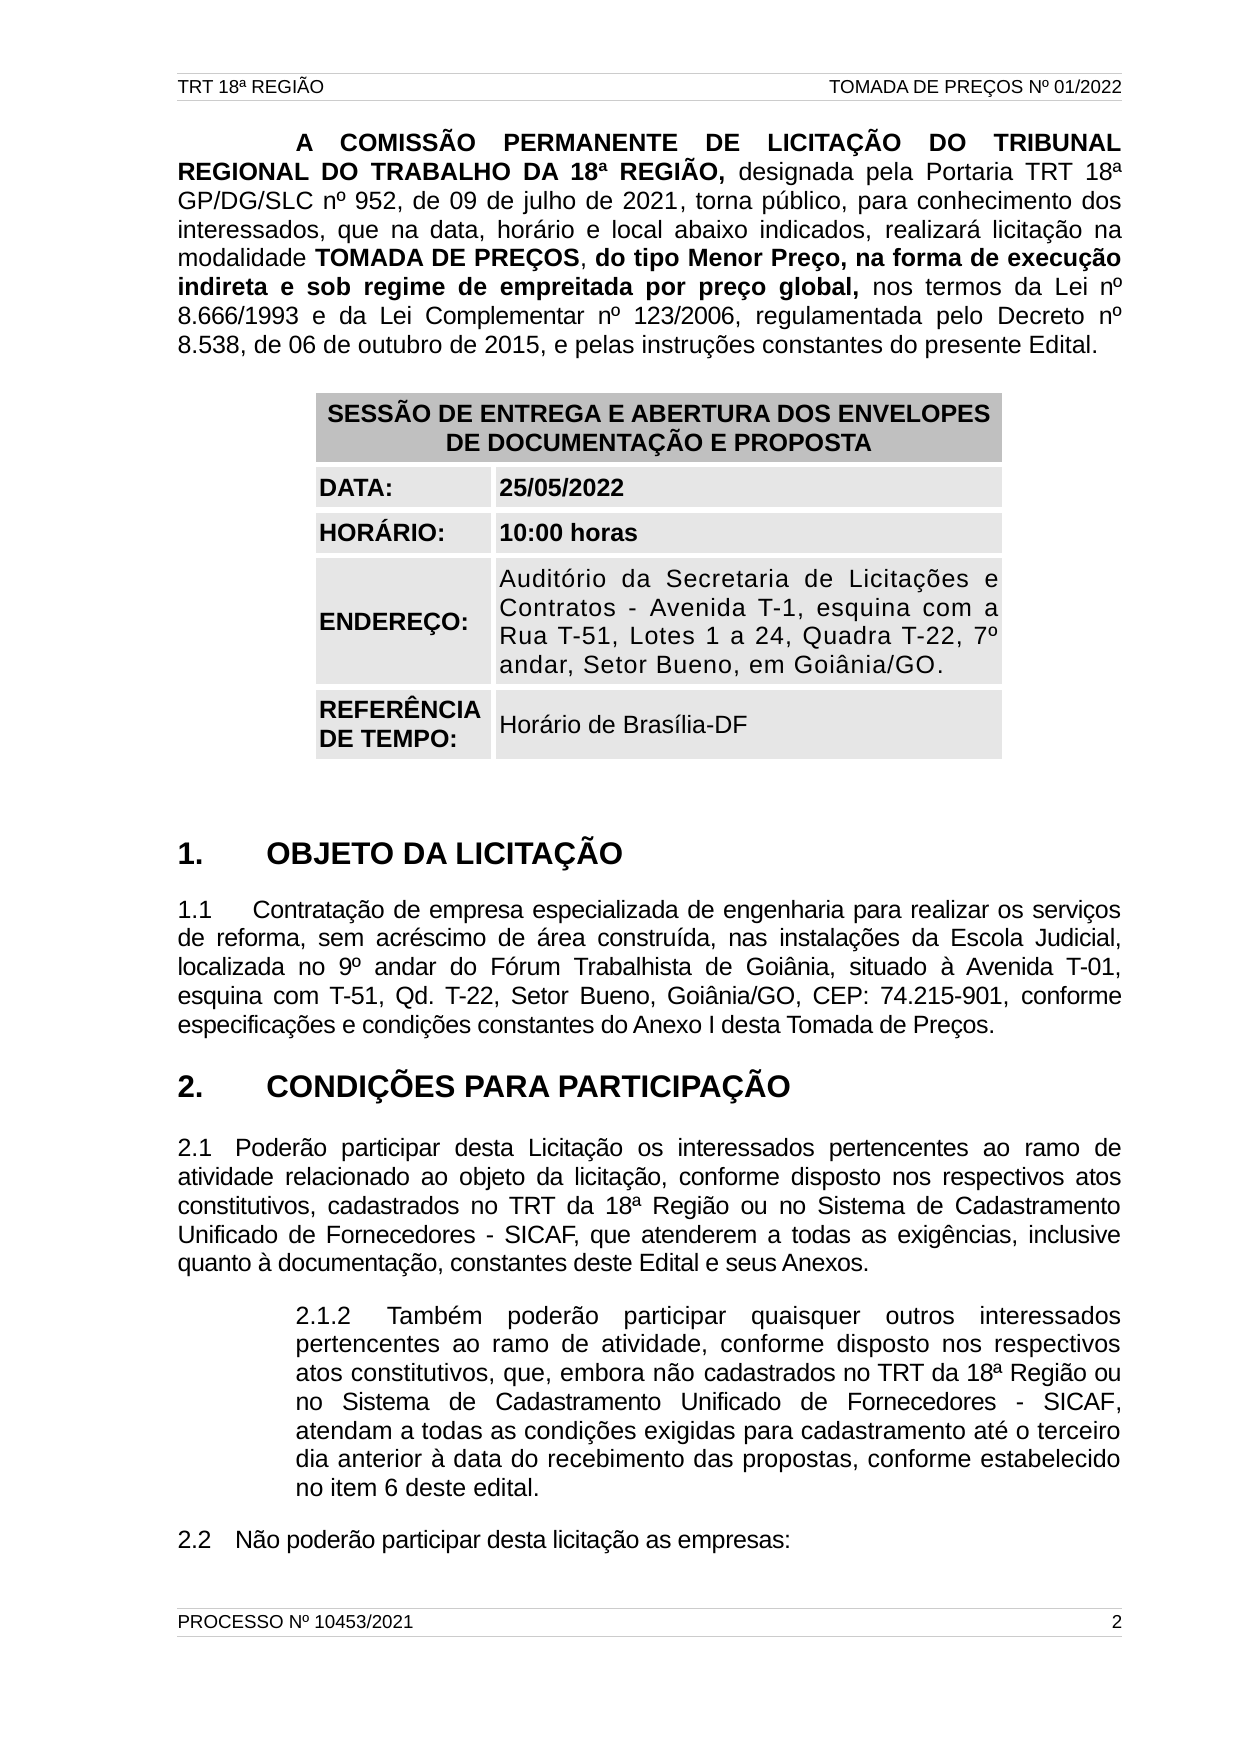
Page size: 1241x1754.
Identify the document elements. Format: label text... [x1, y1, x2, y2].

table_cell Auditório da Secretaria de Licitações e Contratos - Avenida T-1, esquina com a Rua T-51, Lotes 1 a 24, Quadra T-22, 7º andar, Setor Bueno, em Goiânia/GO. [496, 558, 1002, 684]
table_cell 10:00 horas [496, 513, 1002, 553]
text 2.1.2 Também poderão participar quaisquer outros interessados pertencentes ao ramo de atividade, conforme disposto nos respectivos atos constitutivos, que, embora não cadastrados no TRT da 18ª Região ou no Sistema de Cadastramento Unificado de Fornecedores - SICAF, atendam a todas as condições exigidas para cadastramento até o terceiro dia anterior à data do recebimento das propostas, conforme estabelecido no item 6 deste edital. [295, 1301, 1122, 1502]
table_header SESSÃO DE ENTREGA E ABERTURA DOS ENVELOPES DE DOCUMENTAÇÃO E PROPOSTA [316, 393, 1002, 462]
table_cell DATA: [316, 467, 491, 507]
table_cell HORÁRIO: [316, 513, 491, 553]
table_cell REFERÊNCIA DE TEMPO: [316, 690, 491, 759]
text A COMISSÃO PERMANENTE DE LICITAÇÃO DO TRIBUNAL REGIONAL DO TRABALHO DA 18ª REGIÃO, designada pela Portaria TRT 18ª GP/DG/SLC nº 952, de 09 de julho de 2021, torna público, para conhecimento dos interessados, que na data, horário e local abaixo indicados, realizará licitação na modalidade TOMADA DE PREÇOS, do tipo Menor Preço, na forma de execução indireta e sob regime de empreitada por preço global, nos termos da Lei nº 8.666/1993 e da Lei Complementar nº 123/2006, regulamentada pelo Decreto nº 8.538, de 06 de outubro de 2015, e pelas instruções constantes do presente Edital. [177, 128, 1122, 358]
text 1.1 Contratação de empresa especializada de engenharia para realizar os serviços de reforma, sem acréscimo de área construída, nas instalações da Escola Judicial, localizada no 9º andar do Fórum Trabalhista de Goiânia, situado à Avenida T-01, esquina com T-51, Qd. T-22, Setor Bueno, Goiânia/GO, CEP: 74.215-901, conforme especificações e condições constantes do Anexo I desta Tomada de Preços. [177, 895, 1122, 1038]
table_cell Horário de Brasília-DF [496, 690, 1002, 759]
text 2.1 Poderão participar desta Licitação os interessados pertencentes ao ramo de atividade relacionado ao objeto da licitação, conforme disposto nos respectivos atos constitutivos, cadastrados no TRT da 18ª Região ou no Sistema de Cadastramento Unificado de Fornecedores - SICAF, que atenderem a todas as exigências, inclusive quanto à documentação, constantes deste Edital e seus Anexos. [177, 1133, 1122, 1277]
table_cell ENDEREÇO: [316, 558, 491, 684]
text 2. CONDIÇÕES PARA PARTICIPAÇÃO [177, 1068, 1122, 1104]
text 2.2 Não poderão participar desta licitação as empresas: [177, 1525, 1122, 1554]
table_cell 25/05/2022 [496, 467, 1002, 507]
